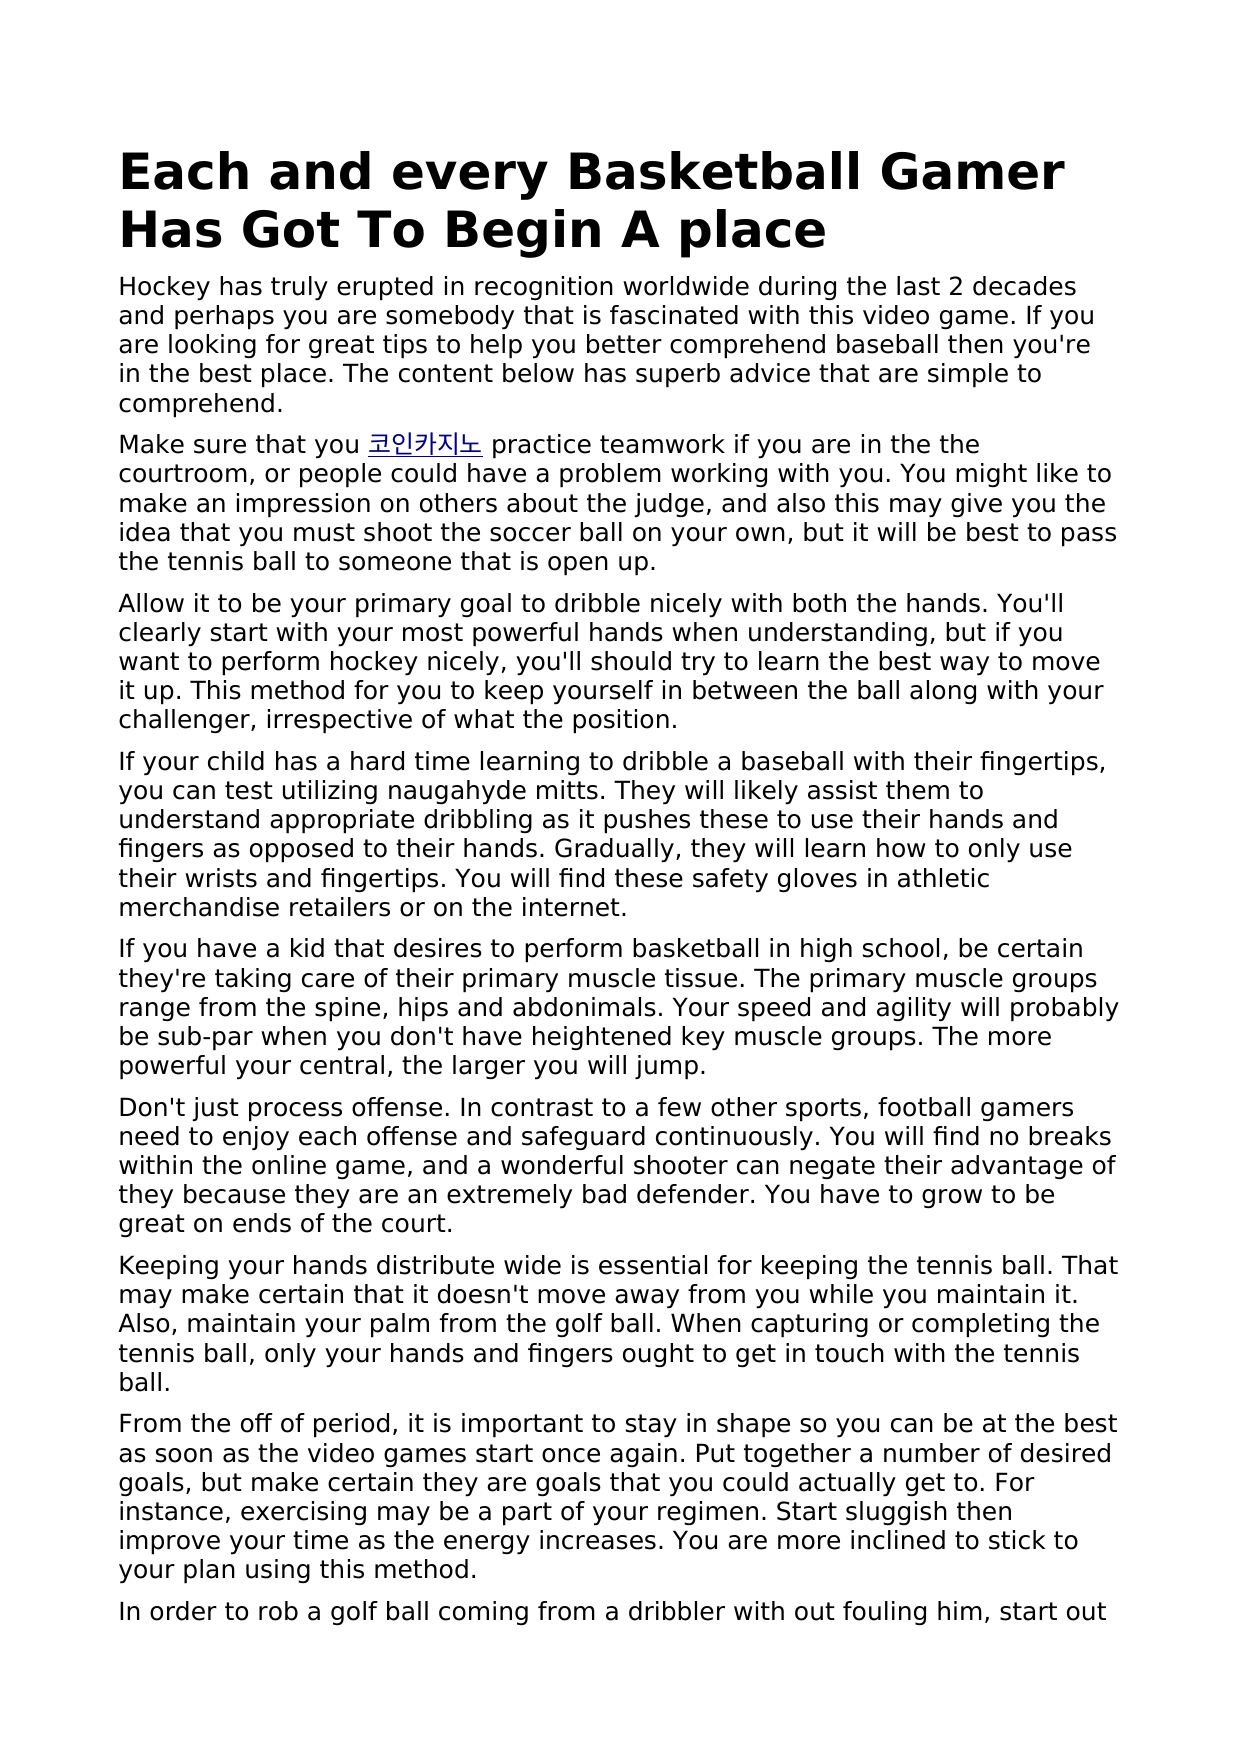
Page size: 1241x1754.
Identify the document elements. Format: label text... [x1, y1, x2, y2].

text If you have a kid that desires to perform basketball in high school, be certain they're taking care of their primary muscle tissue. The primary muscle groups range from the spine, hips and abdonimals. Your speed and agility will probably be sub-par when you don't have heightened key muscle groups. The more powerful your central, the larger you will jump. [118, 934, 1122, 1080]
text In order to rob a golf ball coming from a dribbler with out fouling him, start out [118, 1597, 1122, 1626]
text Keeping your hands distribute wide is essential for keeping the tennis ball. That may make certain that it doesn't move away from you while you maintain it. Also, maintain your palm from the golf ball. When capturing or completing the tennis ball, only your hands and fingers ought to get in touch with the tennis ball. [118, 1251, 1122, 1397]
text If your child has a hard time learning to dribble a baseball with their fingertips, you can test utilizing naugahyde mitts. They will likely assist them to understand appropriate dribbling as it pushes these to use their hands and fingers as opposed to their hands. Gradually, they will learn how to only use their wrists and fingertips. You will find these safety gloves in athletic merchandise retailers or on the internet. [118, 747, 1122, 922]
text From the off of period, it is important to stay in shape so you can be at the best as soon as the video games start once again. Put together a number of desired goals, but make certain they are goals that you could actually get to. For instance, exercising may be a part of your regimen. Start sluggish then improve your time as the energy increases. You are more inclined to stick to your plan using this method. [118, 1409, 1122, 1584]
text Hockey has truly erupted in recognition worldwide during the last 2 decades and perhaps you are somebody that is fascinated with this video game. If you are looking for great tips to help you better comprehend baseball then you're in the best place. The content below has superb advice that are simple to comprehend. [118, 272, 1122, 418]
text Allow it to be your primary goal to dribble nicely with both the hands. You'll clearly start with your most powerful hands when understanding, but if you want to perform hockey nicely, you'll should try to learn the best way to move it up. This method for you to keep yourself in between the ball along with your challenger, irrespective of what the position. [118, 589, 1122, 734]
subtitle Each and every Basketball Gamer Has Got To Begin A place [118, 143, 1122, 259]
text Make sure that you 코인카지노 practice teamwork if you are in the the courtroom, or people could have a problem working with you. You might like to make an impression on others about the judge, and also this may give you the idea that you must shoot the soccer ball on your own, but it will be best to pass the tennis ball to someone that is open up. [118, 430, 1122, 576]
text Don't just process offense. In contrast to a few other sports, football gamers need to enjoy each offense and safeguard continuously. You will find no breaks within the online game, and a wonderful shooter can negate their advantage of they because they are an extremely bad defender. You have to grow to be great on ends of the court. [118, 1093, 1122, 1239]
